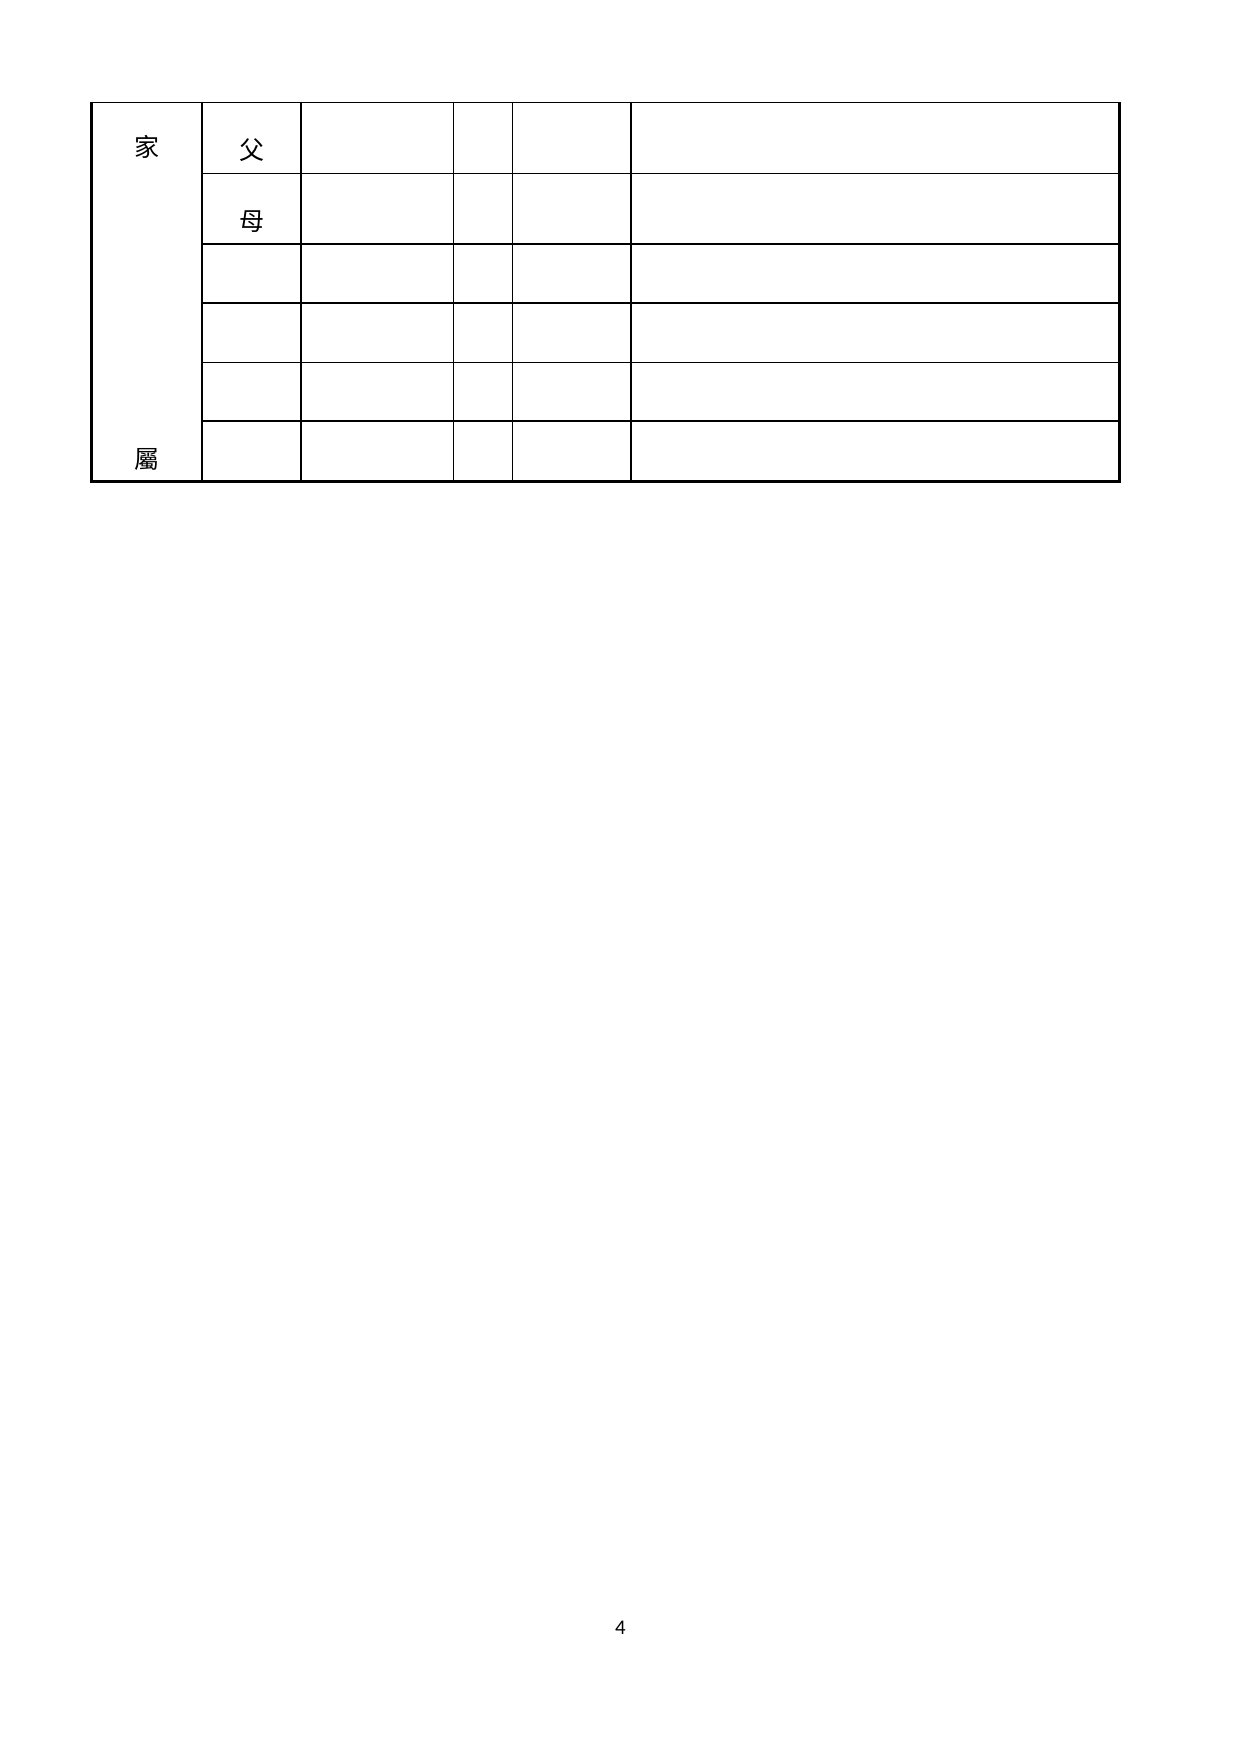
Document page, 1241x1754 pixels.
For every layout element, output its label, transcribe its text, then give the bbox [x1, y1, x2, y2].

table_cell [203, 304, 300, 361]
table_cell [513, 245, 630, 302]
table_cell [302, 363, 453, 420]
table_cell [513, 304, 630, 361]
table_cell [632, 103, 1118, 172]
table_cell [302, 422, 453, 479]
table_cell [302, 245, 453, 302]
table_cell [632, 363, 1118, 420]
table_cell [513, 422, 630, 479]
table_cell [454, 304, 512, 361]
table_cell 家 屬 [93, 103, 201, 479]
table_cell [302, 304, 453, 361]
table_cell [203, 422, 300, 479]
table_cell [632, 304, 1118, 361]
table_cell [302, 103, 453, 172]
table_cell [454, 245, 512, 302]
table_cell [632, 422, 1118, 479]
table_cell 母 [203, 174, 300, 243]
table_cell [632, 245, 1118, 302]
table_cell 父 [203, 103, 300, 172]
table_cell [454, 174, 512, 243]
table_cell [454, 422, 512, 479]
table_cell [454, 103, 512, 172]
table_cell [513, 103, 630, 172]
table_cell [203, 245, 300, 302]
table_cell [302, 174, 453, 243]
table_cell [454, 363, 512, 420]
table_cell [203, 363, 300, 420]
table_cell [513, 363, 630, 420]
table_cell [632, 174, 1118, 243]
table_cell [513, 174, 630, 243]
